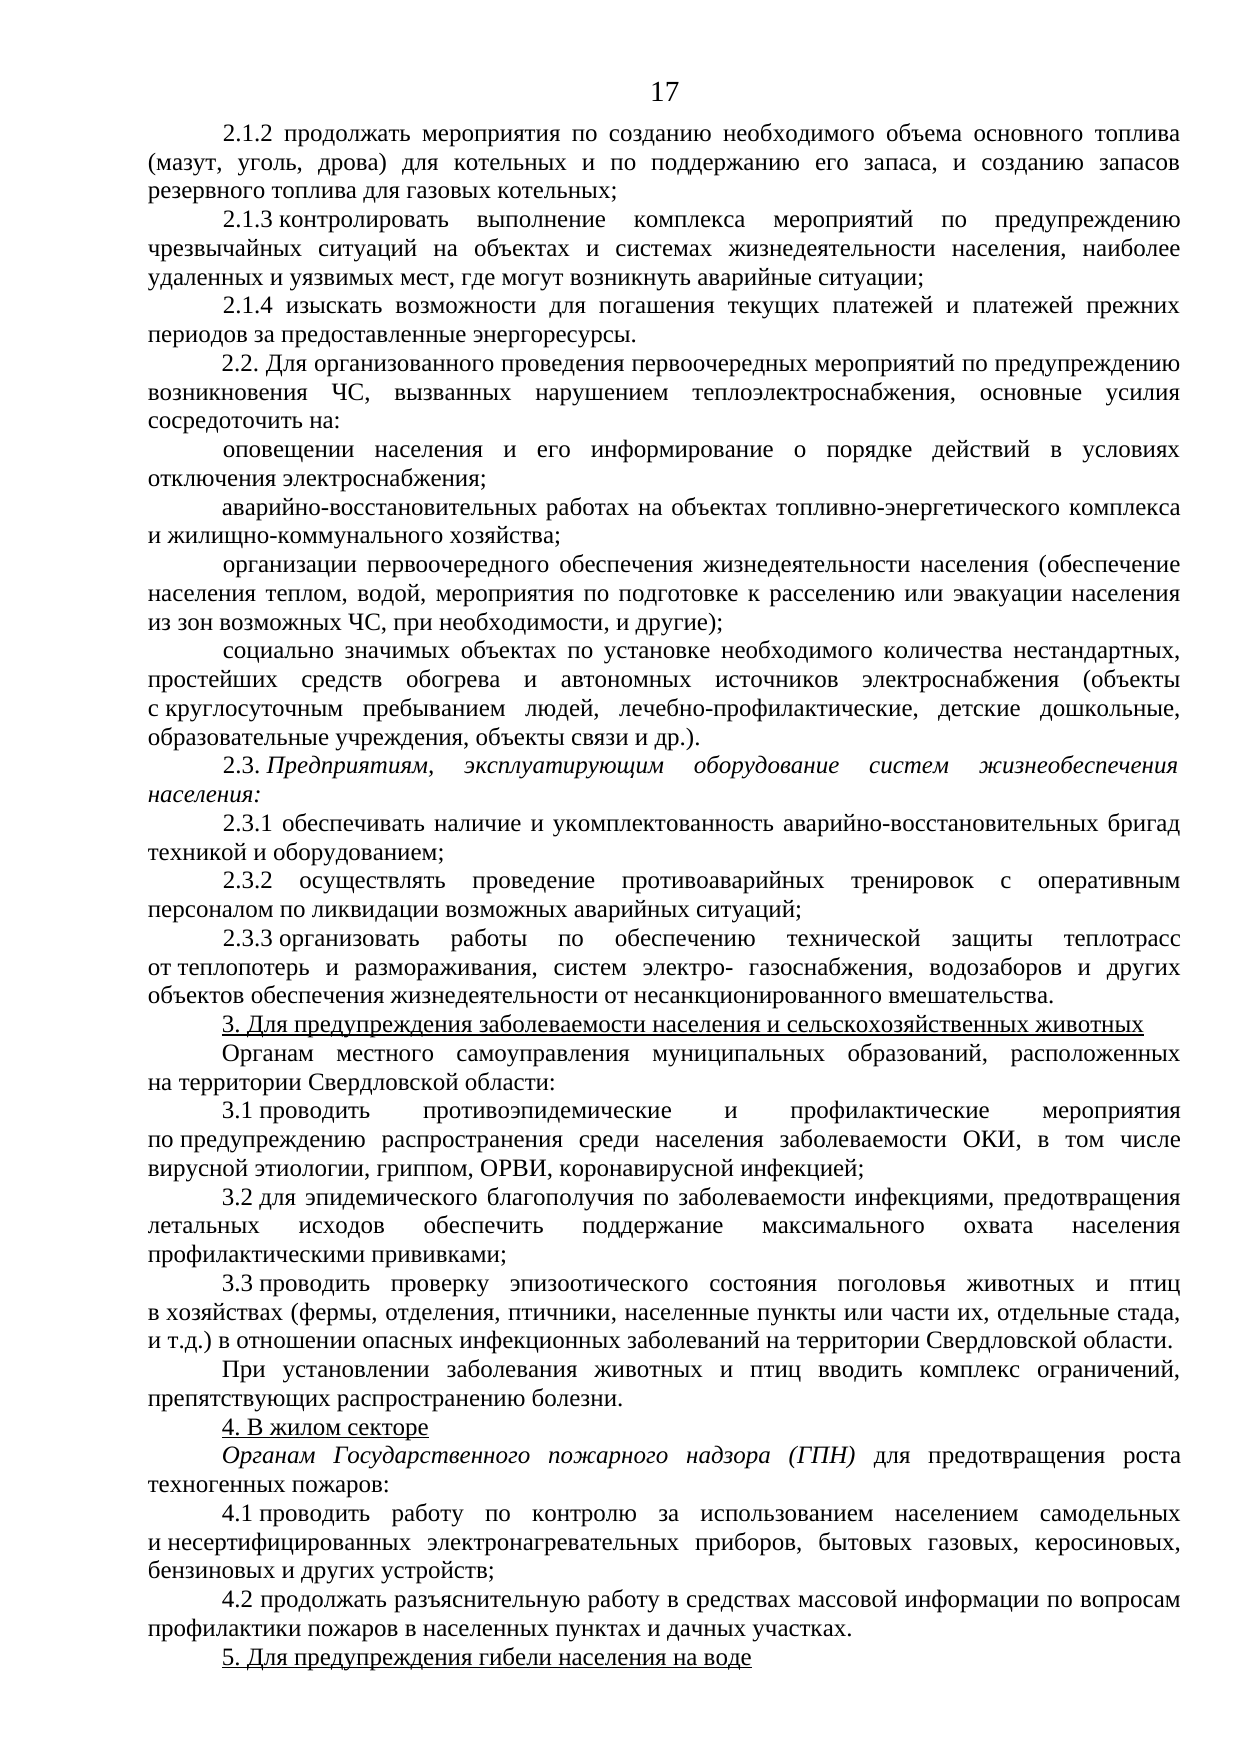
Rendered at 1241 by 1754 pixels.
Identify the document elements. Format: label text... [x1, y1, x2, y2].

text 3.1 проводить противоэпидемические и профилактические мероприятия по предупреждению распространения среди населения заболеваемости ОКИ, в том числе вирусной этиологии, гриппом, ОРВИ, коронавирусной инфекцией; [148, 1096, 1181, 1182]
text 4.1 проводить работу по контролю за использованием населением самодельных и несертифицированных электронагревательных приборов, бытовых газовых, керосиновых, бензиновых и других устройств; [148, 1498, 1181, 1584]
text 2.1.2 продолжать мероприятия по созданию необходимого объема основного топлива (мазут, уголь, дрова) для котельных и по поддержанию его запаса, и созданию запасов резервного топлива для газовых котельных; [148, 118, 1181, 204]
text Органам местного самоуправления муниципальных образований, расположенных на территории Свердловской области: [148, 1038, 1181, 1096]
text организации первоочередного обеспечения жизнедеятельности населения (обеспечение населения теплом, водой, мероприятия по подготовке к расселению или эвакуации населения из зон возможных ЧС, при необходимости, и другие); [148, 549, 1181, 636]
text 3.3 проводить проверку эпизоотического состояния поголовья животных и птиц в хозяйствах (фермы, отделения, птичники, населенные пункты или части их, отдельные стада, и т.д.) в отношении опасных инфекционных заболеваний на территории Свердловской области. [148, 1268, 1181, 1354]
text 2.1.4 изыскать возможности для погашения текущих платежей и платежей прежних периодов за предоставленные энергоресурсы. [148, 291, 1181, 348]
text 2.3.2 осуществлять проведение противоаварийных тренировок с оперативным персоналом по ликвидации возможных аварийных ситуаций; [148, 866, 1181, 923]
text Органам Государственного пожарного надзора (ГПН) для предотвращения роста техногенных пожаров: [148, 1441, 1181, 1498]
text аварийно-восстановительных работах на объектах топливно-энергетического комплекса и жилищно-коммунального хозяйства; [148, 492, 1181, 549]
text 2.3. Предприятиям, эксплуатирующим оборудование систем жизнеобеспечения населения: [148, 751, 1181, 808]
text 2.1.3 контролировать выполнение комплекса мероприятий по предупреждению чрезвычайных ситуаций на объектах и системах жизнедеятельности населения, наиболее удаленных и уязвимых мест, где могут возникнуть аварийные ситуации; [148, 204, 1181, 291]
text социально значимых объектах по установке необходимого количества нестандартных, простейших средств обогрева и автономных источников электроснабжения (объекты с круглосуточным пребыванием людей, лечебно-профилактические, детские дошкольные, образовательные учреждения, объекты связи и др.). [148, 636, 1181, 751]
text 5. Для предупреждения гибели населения на воде [148, 1642, 1181, 1671]
text 3.2 для эпидемического благополучия по заболеваемости инфекциями, предотвращения летальных исходов обеспечить поддержание максимального охвата населения профилактическими прививками; [148, 1182, 1181, 1268]
text При установлении заболевания животных и птиц вводить комплекс ограничений, препятствующих распространению болезни. [148, 1354, 1181, 1412]
text 4.2 продолжать разъяснительную работу в средствах массовой информации по вопросам профилактики пожаров в населенных пунктах и дачных участках. [148, 1584, 1181, 1642]
text оповещении населения и его информирование о порядке действий в условиях отключения электроснабжения; [148, 434, 1181, 492]
text 2.3.1 обеспечивать наличие и укомплектованность аварийно-восстановительных бригад техникой и оборудованием; [148, 808, 1181, 866]
text 4. В жилом секторе [148, 1412, 1181, 1441]
text 3. Для предупреждения заболеваемости населения и сельскохозяйственных животных [148, 1009, 1181, 1038]
text 2.2. Для организованного проведения первоочередных мероприятий по предупреждению возникновения ЧС, вызванных нарушением теплоэлектроснабжения, основные усилия сосредоточить на: [148, 348, 1181, 434]
text 2.3.3 организовать работы по обеспечению технической защиты теплотрасс от теплопотерь и размораживания, систем электро- газоснабжения, водозаборов и других объектов обеспечения жизнедеятельности от несанкционированного вмешательства. [148, 923, 1181, 1009]
